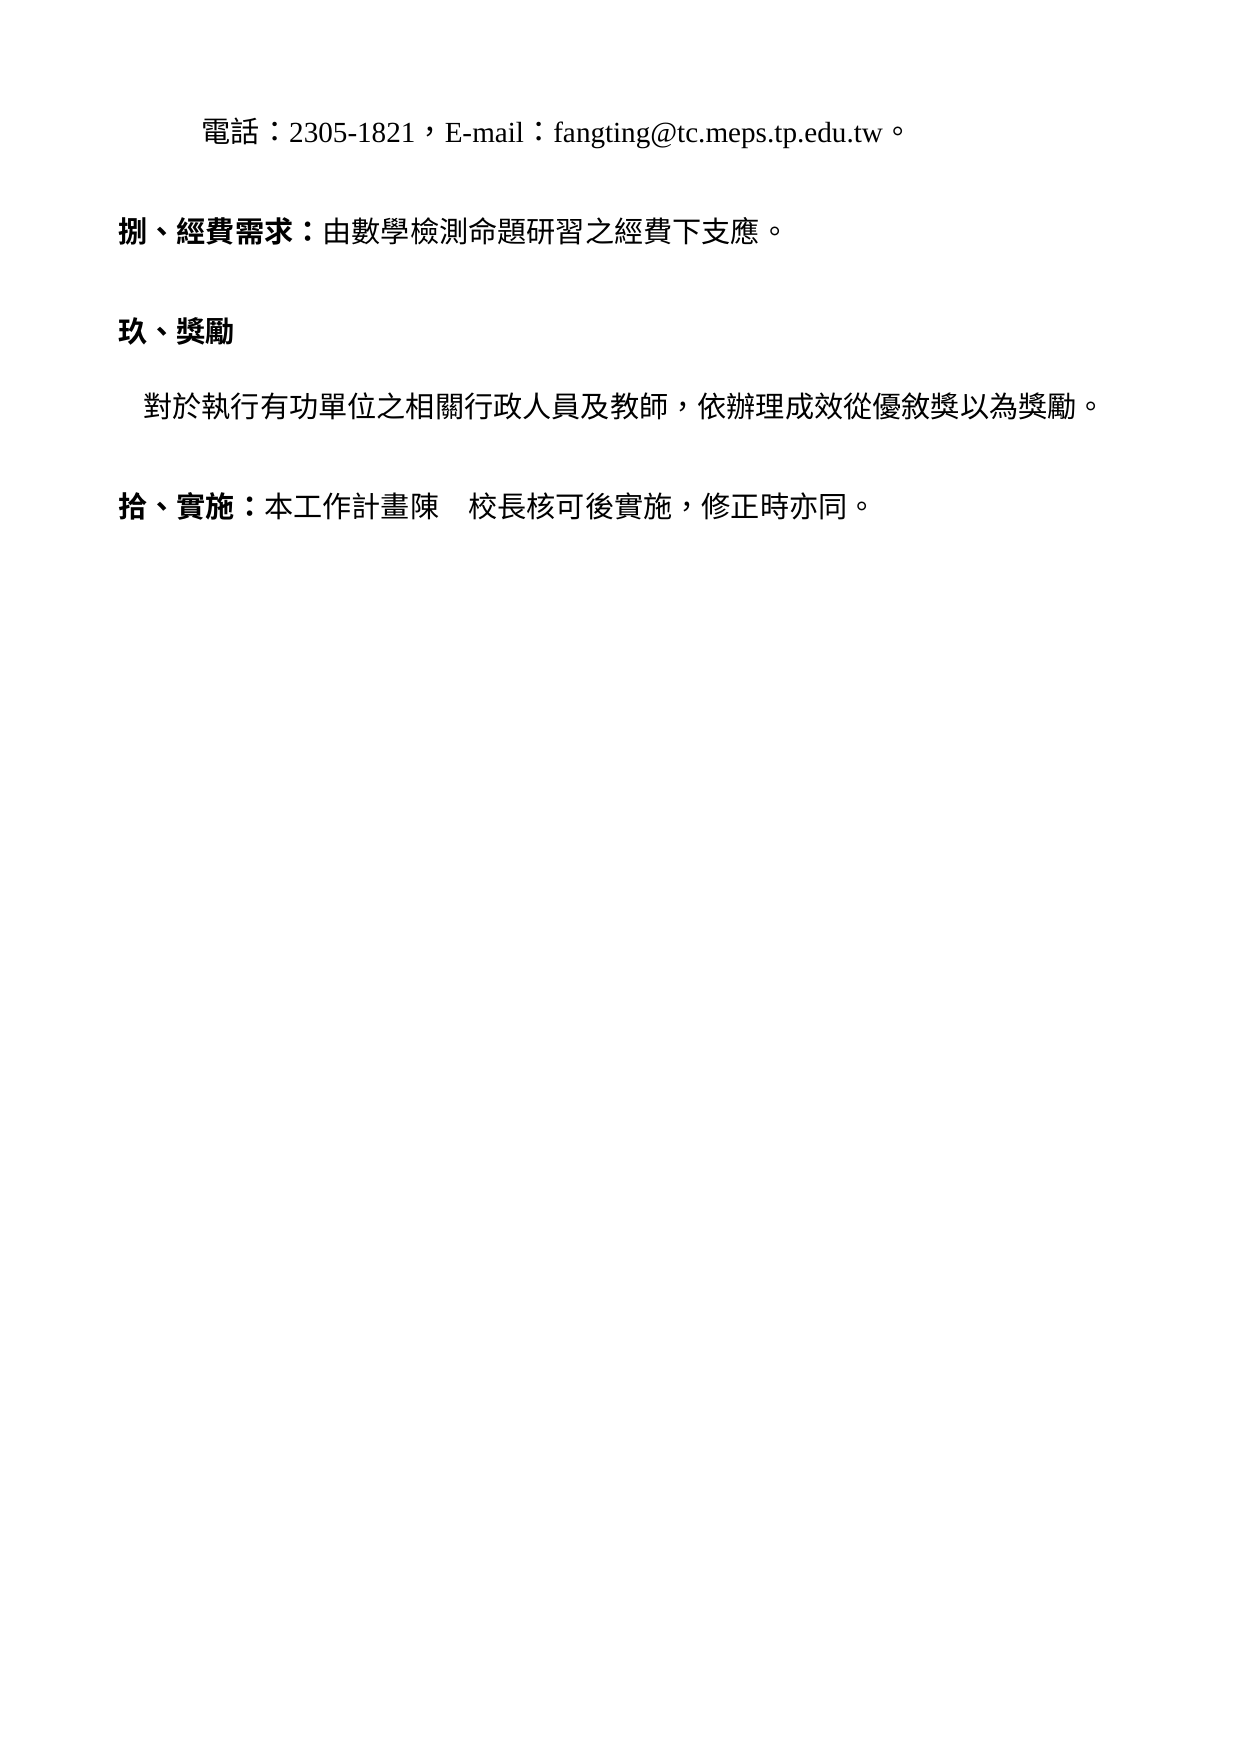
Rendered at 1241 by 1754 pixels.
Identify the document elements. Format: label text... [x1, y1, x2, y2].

text 玖、獎勵 [118, 286, 1122, 361]
text 電話：2305-1821，E-mail：fangting@tc.meps.tp.edu.tw。 [143, 86, 1122, 161]
text 拾、實施：本工作計畫陳 校長核可後實施，修正時亦同。 [118, 461, 1122, 536]
text 捌、經費需求：由數學檢測命題研習之經費下支應。 [118, 186, 1122, 261]
text 對於執行有功單位之相關行政人員及教師，依辦理成效從優敘獎以為獎勵。 [143, 361, 1122, 436]
